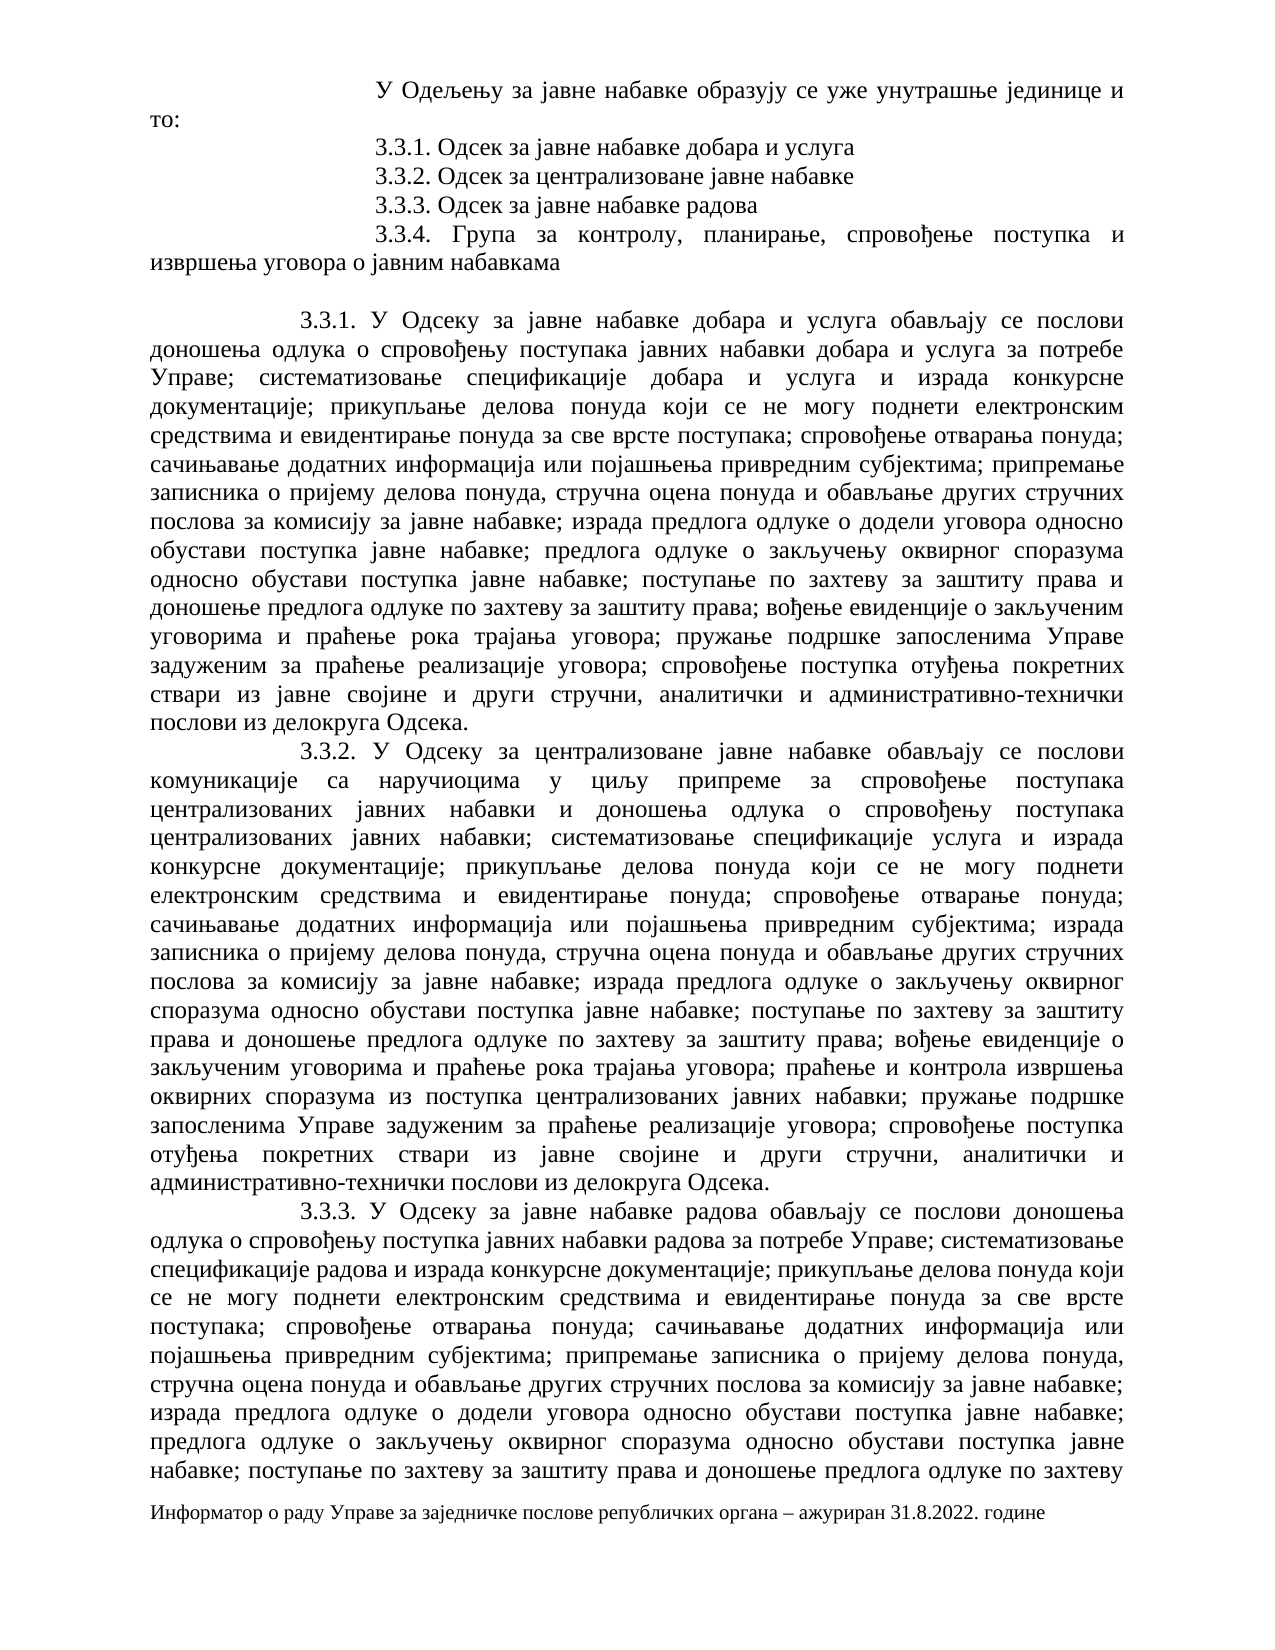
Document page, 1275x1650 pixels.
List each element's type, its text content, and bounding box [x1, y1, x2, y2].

text 3.3.3. Одсек за јавне набавке радова [150, 190, 1125, 219]
text У Одељењу за јавне набавке образују се уже унутрашње јединице и то: [150, 75, 1125, 132]
text 3.3.2. У Одсеку за централизоване јавне набавке обављају се послови комуникације са наручиоцима у циљу припреме за спровођење поступака централизованих јавних набавки и доношења одлука о спровођењу поступака централизованих јавних набавки; систематизовање спецификације услуга и израда конкурсне документације; прикупљање делова понуда који се не могу поднети електронским средствима и евидентирање понуда; спровођење отварање понуда; сачињавање додатних информација или појашњења привредним субјектима; израда записника о пријему делова понуда, стручна оцена понуда и обављање других стручних послова за комисију за јавне набавке; израда предлога одлуке о закључењу оквирног споразума односно обустави поступка јавне набавке; поступање по захтеву за заштиту права и доношење предлога одлуке по захтеву за заштиту права; вођење евиденције о закљученим уговорима и праћење рока трајања уговора; праћење и контрола извршења оквирних споразума из поступка централизованих јавних набавки; пружање подршке запосленима Управе задуженим за праћење реализације уговора; спровођење поступка отуђења покретних ствари из јавне својине и други стручни, аналитички и административно-технички послови из делокруга Одсека. [150, 736, 1125, 1196]
text 3.3.1. У Одсеку за јавне набавке добара и услуга обављају се послови доношења одлука о спровођењу поступака јавних набавки добара и услуга за потребе Управе; систематизовање спецификације добара и услуга и израда конкурсне документације; прикупљање делова понуда који се не могу поднети електронским средствима и евидентирање понуда за све врсте поступака; спровођење отварања понуда; сачињавање додатних информација или појашњења привредним субјектима; припремање записника о пријему делова понуда, стручна оцена понуда и обављање других стручних послова за комисију за јавне набавке; израда предлога одлуке о додели уговора односно обустави поступка јавне набавке; предлога одлуке о закључењу оквирног споразума односно обустави поступка јавне набавке; поступање по захтеву за заштиту права и доношење предлога одлуке по захтеву за заштиту права; вођење евиденције о закљученим уговорима и праћење рока трајања уговора; пружање подршке запосленима Управе задуженим за праћење реализације уговора; спровођење поступка отуђења покретних ствари из јавне својине и други стручни, аналитички и административно-технички послови из делокруга Одсека. [150, 305, 1125, 736]
text 3.3.1. Одсек за јавне набавке добара и услуга [150, 132, 1125, 161]
text 3.3.3. У Одсеку за јавне набавке радова обављају се послови доношења одлука о спровођењу поступка јавних набавки радова за потребе Управе; систематизовање спецификације радова и израда конкурсне документације; прикупљање делова понуда који се не могу поднети електронским средствима и евидентирање понуда за све врсте поступака; спровођење отварања понуда; сачињавање додатних информација или појашњења привредним субјектима; припремање записника о пријему делова понуда, стручна оцена понуда и обављање других стручних послова за комисију за јавне набавке; израда предлога одлуке о додели уговора односно обустави поступка јавне набавке; предлога одлуке о закључењу оквирног споразума односно обустави поступка јавне набавке; поступање по захтеву за заштиту права и доношење предлога одлуке по захтеву [150, 1196, 1125, 1484]
text 3.3.2. Одсек за централизоване јавне набавке [150, 161, 1125, 190]
text 3.3.4. Група за контролу, планирање, спровођење поступка и извршења уговора о јавним набавкама [150, 219, 1125, 276]
